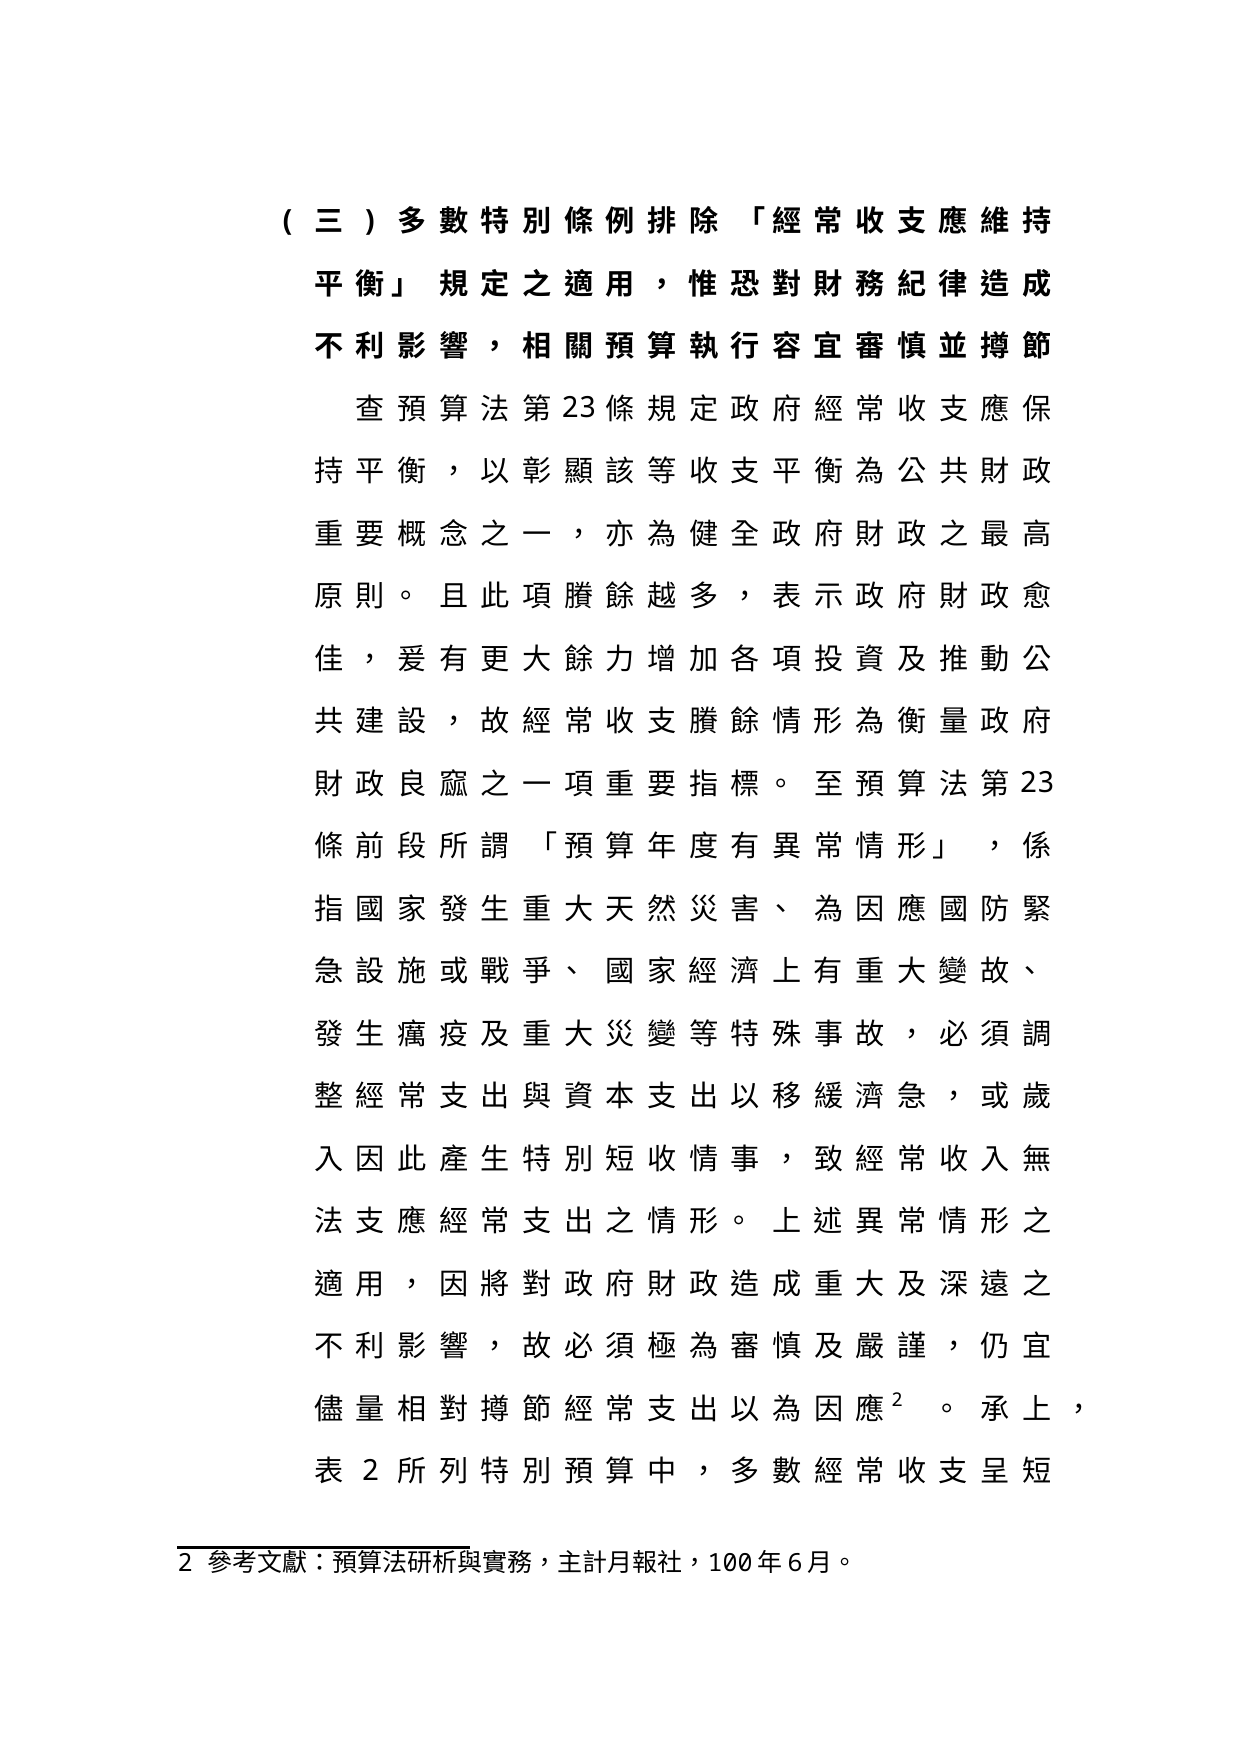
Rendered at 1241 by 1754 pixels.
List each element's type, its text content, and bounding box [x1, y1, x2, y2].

text 參考文獻：預算法研析與實務，主計月報社，100年6月。 [177, 1548, 1063, 1577]
text (三)多數特別條例排除「經常收支應維持平衡」規定之適用，惟恐對財務紀律造成不利影響，相關預算執行容宜審慎並撙節 [242, 177, 1058, 365]
text 查預算法第23條規定政府經常收支應保持平衡，以彰顯該等收支平衡為公共財政重要概念之一，亦為健全政府財政之最高原則。且此項賸餘越多，表示政府財政愈佳，爰有更大餘力增加各項投資及推動公共建設，故經常收支賸餘情形為衡量政府財政良窳之一項重要指標。至預算法第23條前段所謂「預算年度有異常情形」，係指國家發生重大天然災害、為因應國防緊急設施或戰爭、國家經濟上有重大變故、發生癘疫及重大災變等特殊事故，必須調整經常支出與資本支出以移緩濟急，或歲入因此產生特別短收情事，致經常收入無法支應經常支出之情形。上述異常情形之適用，因將對政府財政造成重大及深遠之不利影響，故必須極為審慎及嚴謹，仍宜儘量相對撙節經常支出以為因應。承上，表2所列特別預算中，多數經常收支呈短絀情形，雖屬預算法第23條前段所謂「預算年度有異常情形」所編之預算類別，惟恐對於財務紀律造成不利影響，容宜審慎執行並撙節。 [271, 365, 1058, 1490]
